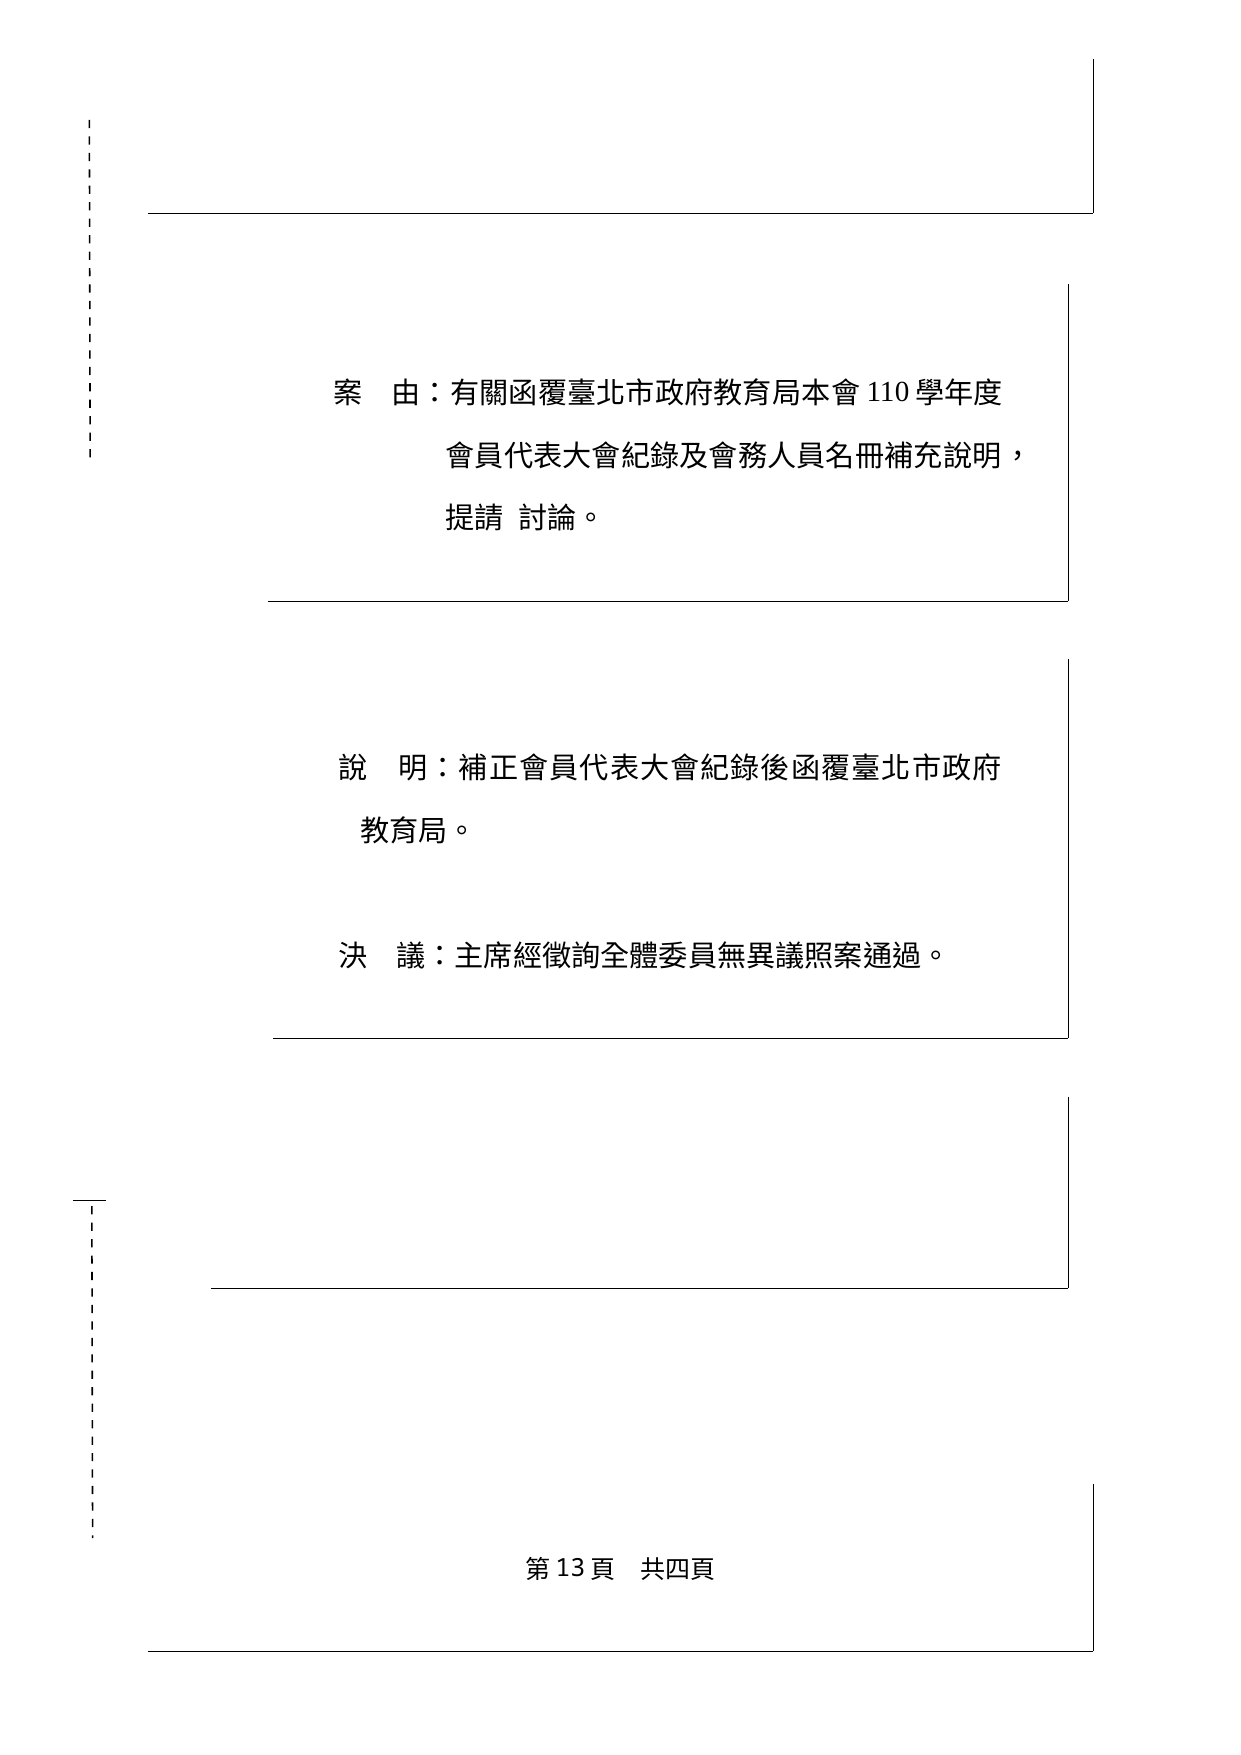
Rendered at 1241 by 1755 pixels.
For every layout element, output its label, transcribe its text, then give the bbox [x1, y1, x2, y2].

text 說 明：補正會員代表大會紀錄後函覆臺北市政府教育局。 [273, 659, 1068, 847]
text 案 由：有關函覆臺北市政府教育局本會110學年度會員代表大會紀錄及會務人員名冊補充說明，提請 討論。 [268, 284, 1068, 601]
text 決 議：主席經徵詢全體委員無異議照案通過。 [273, 847, 1068, 1038]
